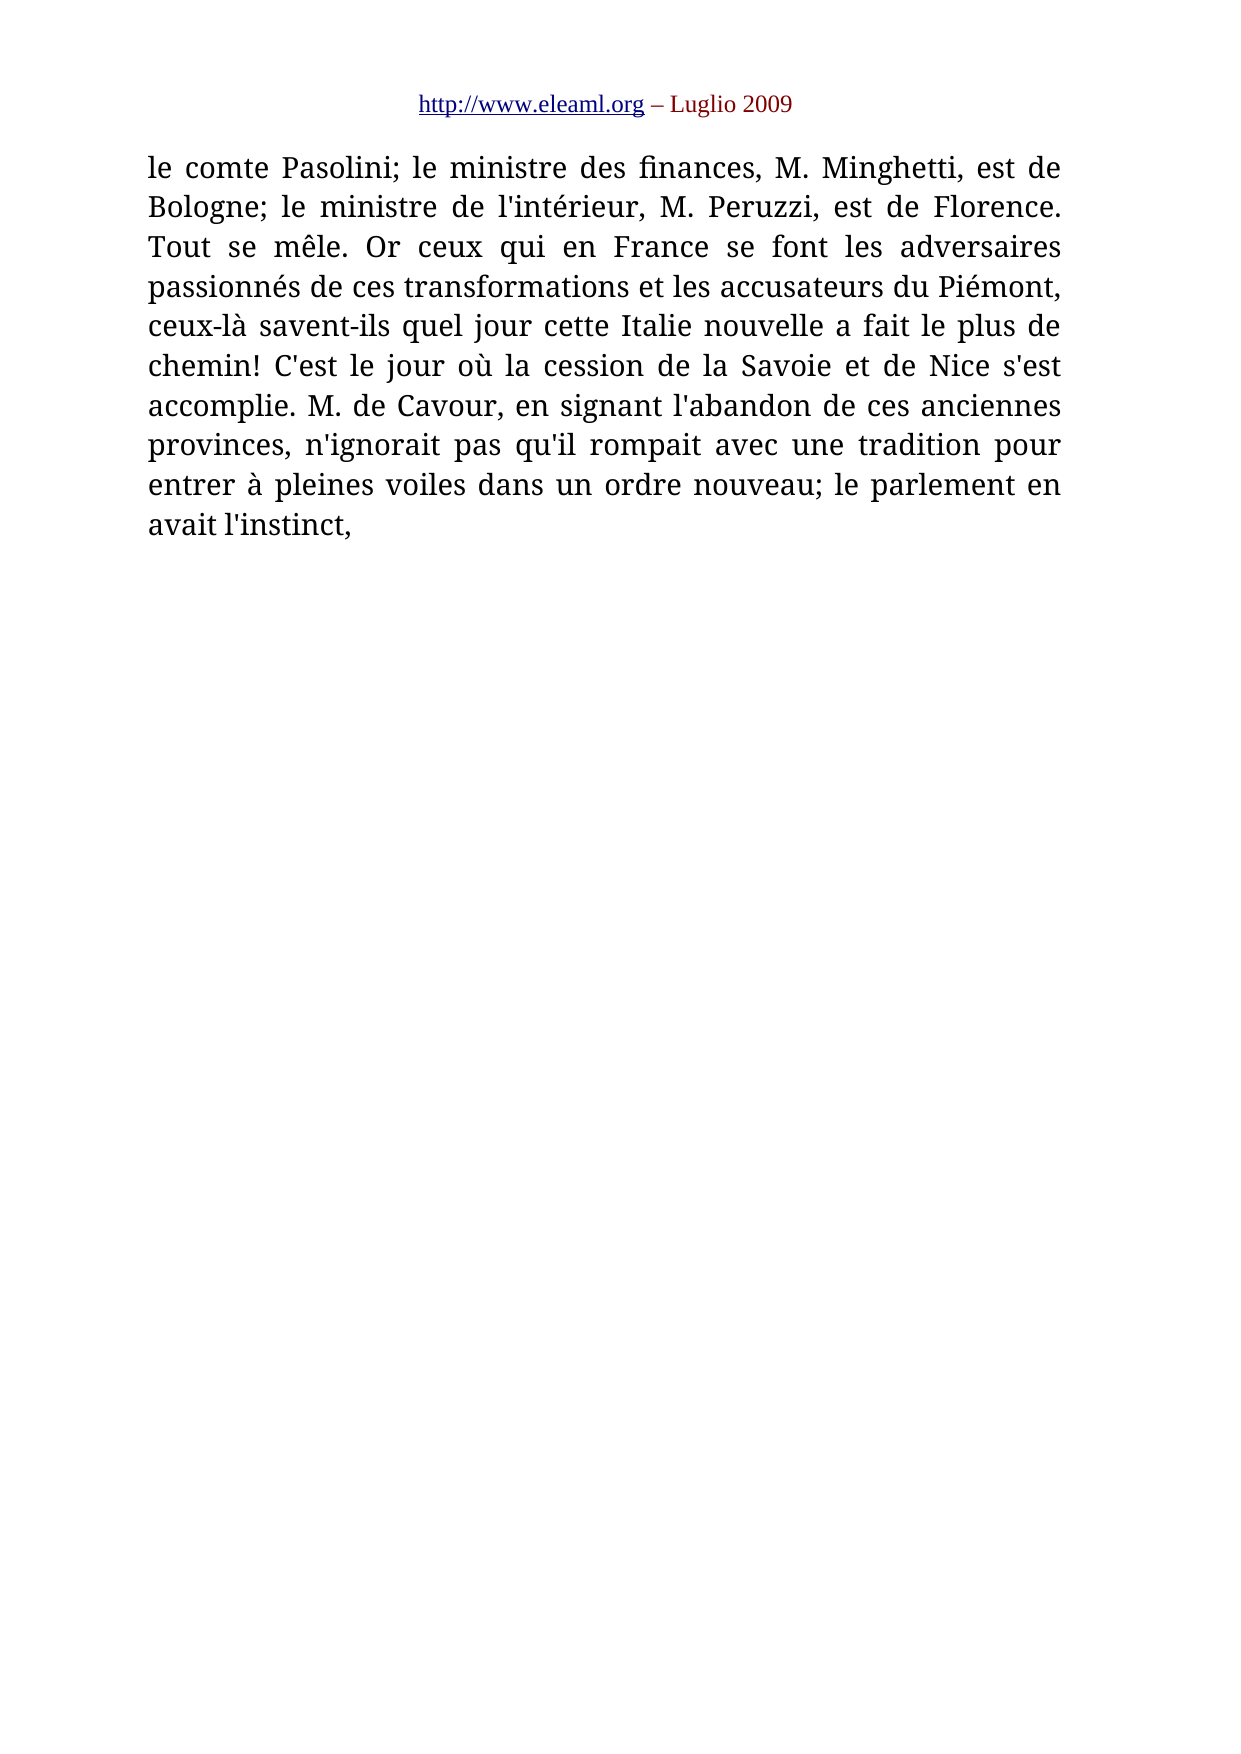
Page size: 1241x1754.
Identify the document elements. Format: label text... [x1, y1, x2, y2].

text le comte Pasolini; le ministre des finances, M. Minghetti, est de Bologne; le ministre de l'intérieur, M. Peruzzi, est de Florence. Tout se mêle. Or ceux qui en France se font les adversaires passionnés de ces transformations et les accusateurs du Piémont, ceux-là savent-ils quel jour cette Italie nouvelle a fait le plus de chemin! C'est le jour où la cession de la Savoie et de Nice s'est accomplie. M. de Cavour, en signant l'abandon de ces anciennes provinces, n'ignorait pas qu'il rompait avec une tradition pour entrer à pleines voiles dans un ordre nouveau; le parlement en avait l'instinct, [148, 147, 1063, 544]
